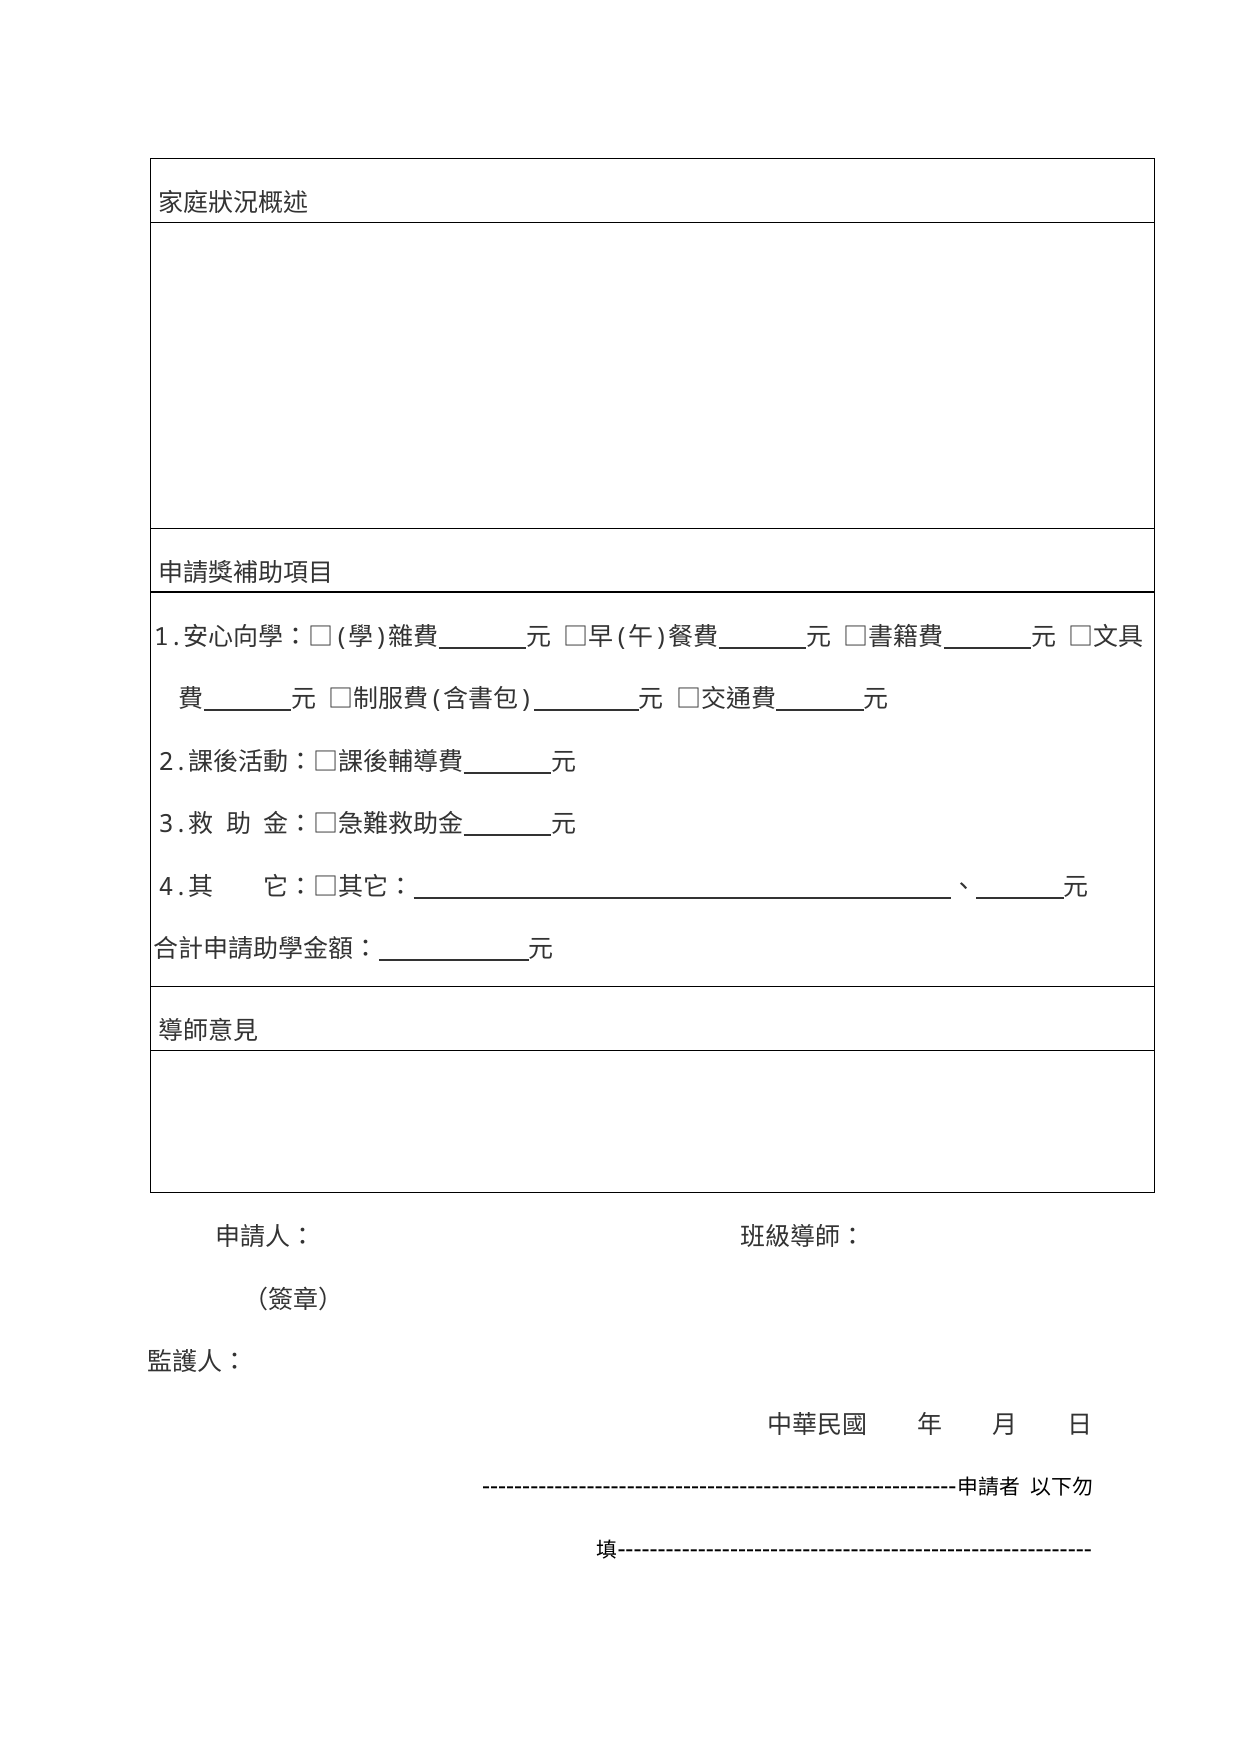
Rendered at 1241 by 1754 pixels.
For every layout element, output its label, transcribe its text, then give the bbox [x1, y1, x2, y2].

table_cell [151, 1051, 1154, 1192]
text 監護人： [148, 1318, 1092, 1381]
table_cell 導師意見 [151, 987, 1154, 1050]
text 申請人： 班級導師： （簽章） [198, 1193, 1092, 1318]
table_cell [151, 223, 1154, 528]
table_cell 申請獎補助項目 [151, 529, 1154, 591]
text -----------------------------------------------------------申請者 以下勿填----------------------------------------------------------- [198, 1443, 1092, 1568]
text 中華民國 年 月 日 [198, 1381, 1092, 1443]
table_cell 家庭狀況概述 [151, 159, 1154, 222]
table_cell 1.安心向學：□(學)雜費 元 □早(午)餐費 元 □書籍費 元 □文具費 元 □制服費(含書包) 元 □交通費 元 2.課後活動：□課後輔導費 元 3.救 助 金：□急難救助金 元 4.其 它：□其它： 、 元 合計申請助學金額： 元 [151, 593, 1154, 986]
